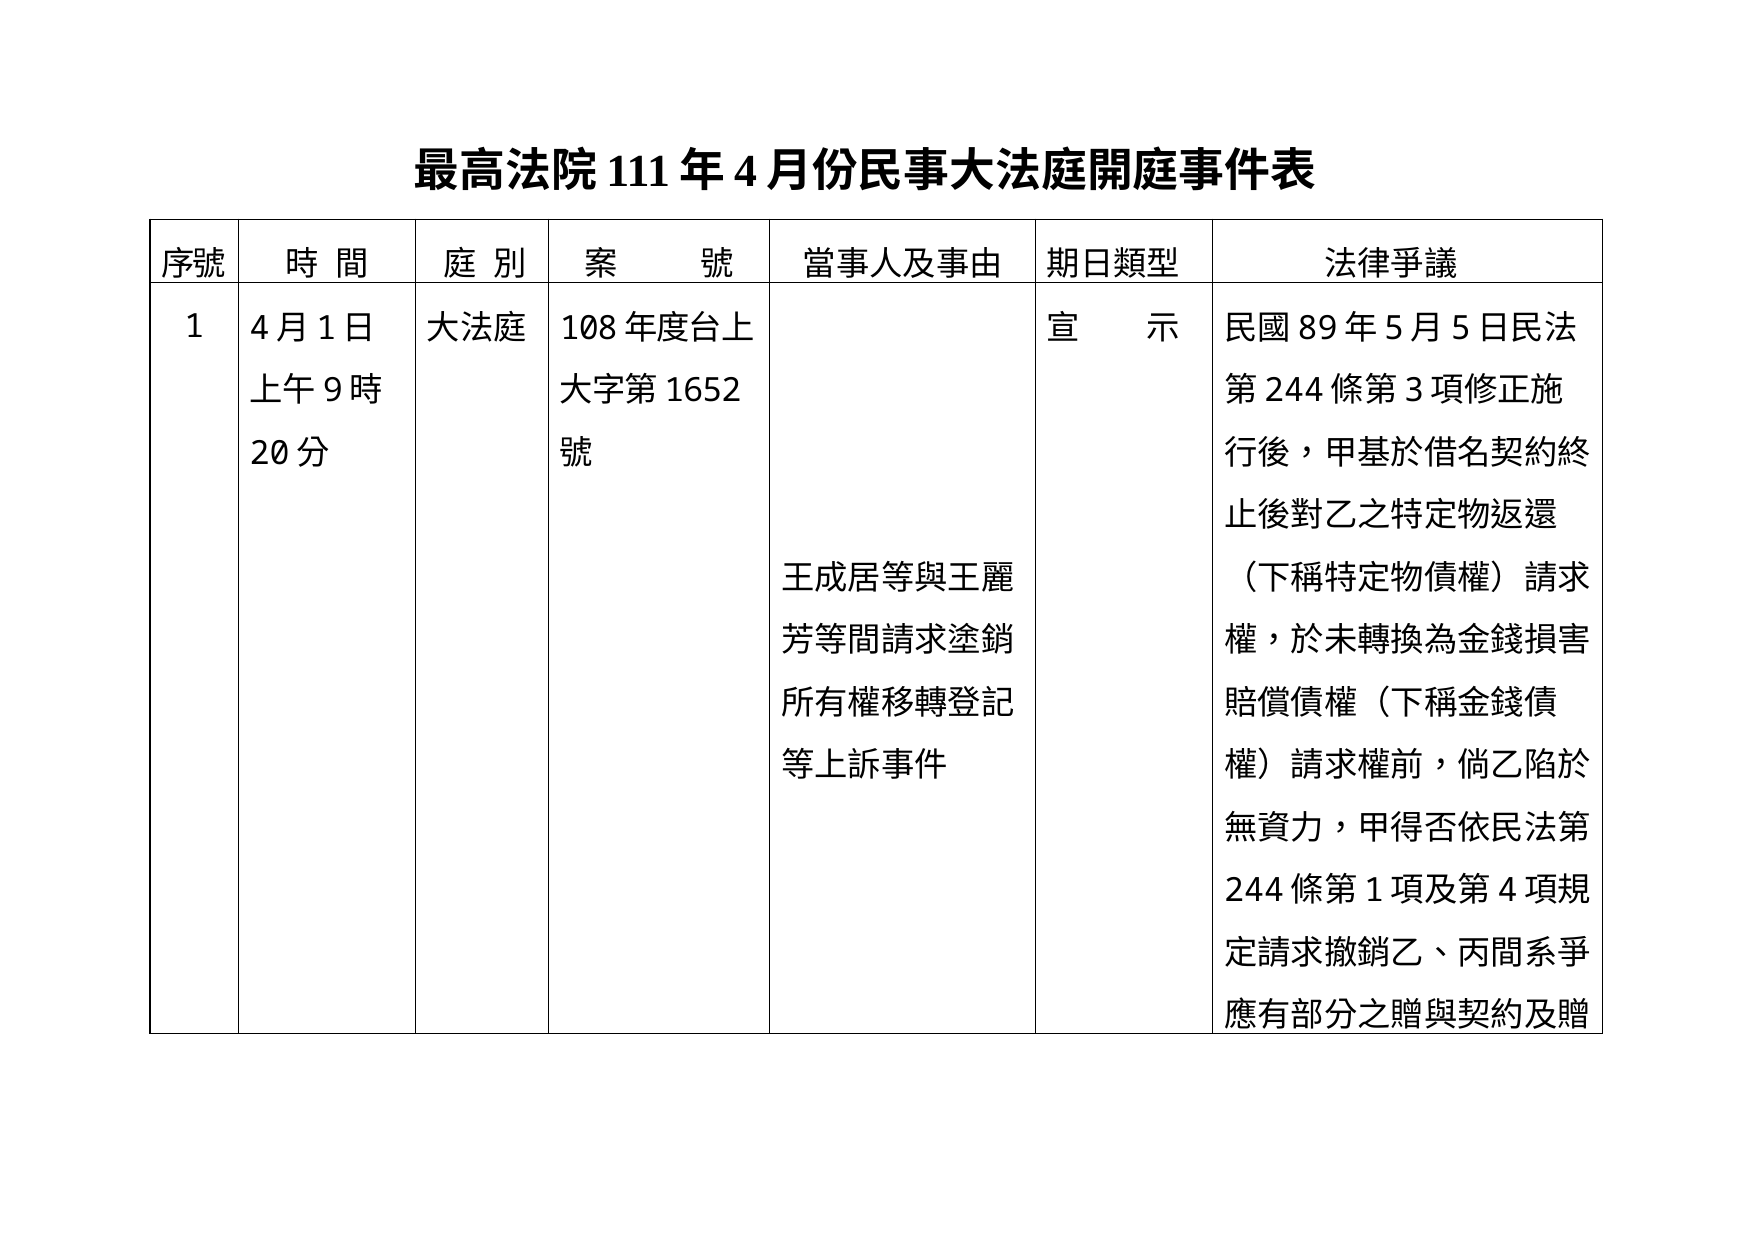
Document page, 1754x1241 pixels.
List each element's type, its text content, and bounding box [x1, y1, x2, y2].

table_cell 宣 示 [1036, 283, 1212, 1033]
table_header 時 間 [239, 220, 415, 282]
text 最高法院111年4月份民事大法庭開庭事件表 [150, 93, 1604, 218]
table_cell 王成居等與王麗芳等間請求塗銷所有權移轉登記等上訴事件 [770, 283, 1035, 1033]
table_cell 1 [151, 283, 238, 1033]
table_cell 108年度台上大字第1652號 [549, 283, 769, 1033]
table_header 當事人及事由 [770, 220, 1035, 282]
table_cell 民國89年5月5日民法第244條第3項修正施行後，甲基於借名契約終止後對乙之特定物返還（下稱特定物債權）請求權，於未轉換為金錢損害賠償債權（下稱金錢債權）請求權前，倘乙陷於無資力，甲得否依民法第244條第1項及第4項規定請求撤銷乙、丙間系爭應有部分之贈與契約及贈 [1213, 283, 1602, 1033]
table_header 庭 別 [416, 220, 548, 282]
table_cell 大法庭 [416, 283, 548, 1033]
table_header 法律爭議 [1213, 220, 1602, 282]
table_header 期日類型 [1036, 220, 1212, 282]
table_cell 4月1日上午9時20分 [239, 283, 415, 1033]
table_header 案 號 [549, 220, 769, 282]
table_header 序號 [151, 220, 238, 282]
